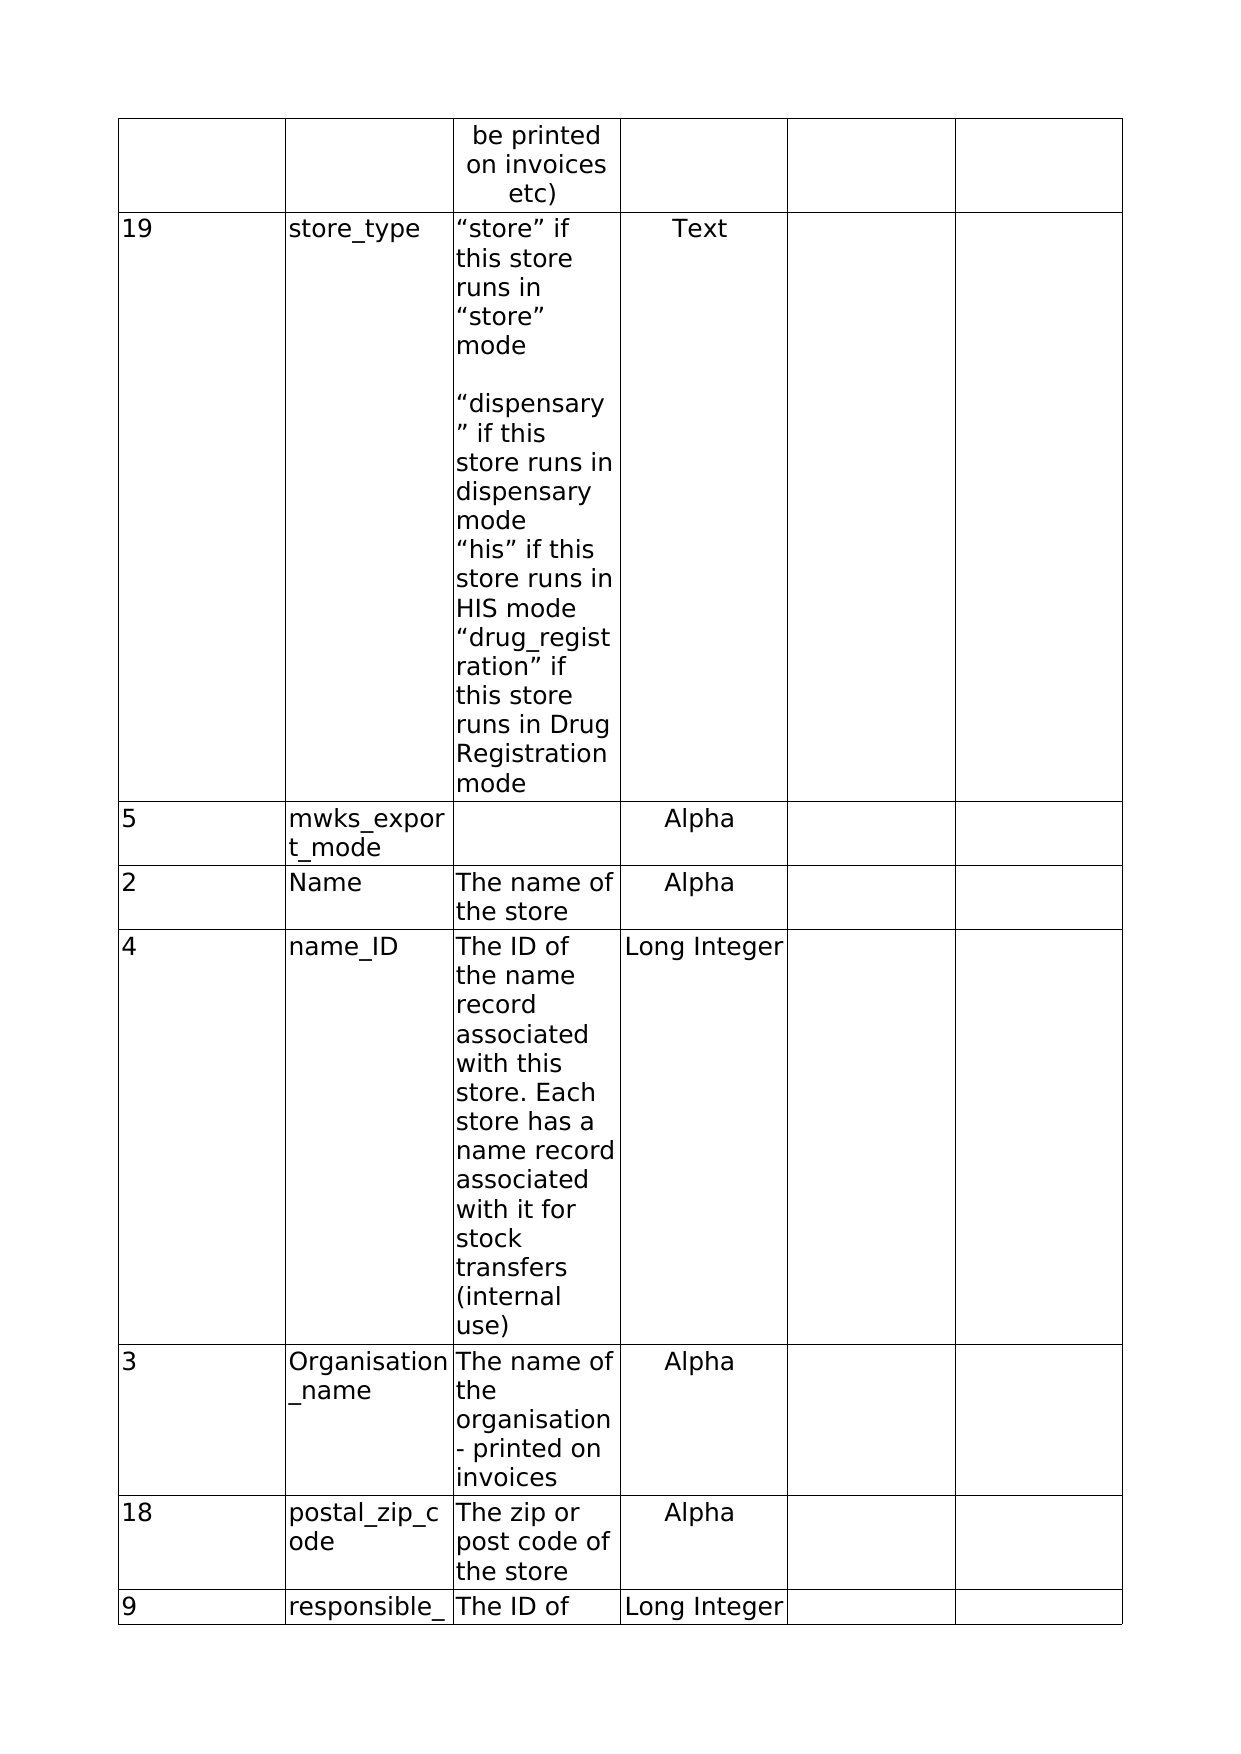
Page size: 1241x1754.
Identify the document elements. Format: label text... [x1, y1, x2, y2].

table_cell [788, 802, 955, 865]
table_cell [956, 119, 1122, 212]
table_cell postal_zip_code [286, 1496, 453, 1589]
table_cell store_type [286, 213, 453, 801]
table_cell [788, 213, 955, 801]
table_cell name_ID [286, 930, 453, 1344]
table_cell [621, 119, 787, 212]
table_cell [454, 802, 620, 865]
table_cell [956, 1345, 1122, 1495]
table_cell Organisation_name [286, 1345, 453, 1495]
table_cell Alpha [621, 1345, 787, 1495]
table_cell mwks_export_mode [286, 802, 453, 865]
table_cell 2 [119, 866, 285, 929]
table_cell The zip or post code of the store [454, 1496, 620, 1589]
table_cell Name [286, 866, 453, 929]
table_cell 19 [119, 213, 285, 801]
table_cell [956, 1590, 1122, 1624]
table_cell [956, 802, 1122, 865]
table_cell The ID of [454, 1590, 620, 1624]
table_cell [788, 1590, 955, 1624]
table_cell [788, 930, 955, 1344]
table_cell Long Integer [621, 930, 787, 1344]
table_cell [286, 119, 453, 212]
table_cell [956, 930, 1122, 1344]
table_cell The name of the organisation- printed on invoices [454, 1345, 620, 1495]
table_cell be printed on invoices etc) [454, 119, 620, 212]
table_cell responsible_ [286, 1590, 453, 1624]
table_cell [788, 866, 955, 929]
table_cell Long Integer [621, 1590, 787, 1624]
table_cell [956, 1496, 1122, 1589]
table_cell [956, 213, 1122, 801]
table_cell [788, 1345, 955, 1495]
table_cell 4 [119, 930, 285, 1344]
table_cell [788, 119, 955, 212]
table_cell Alpha [621, 802, 787, 865]
table_cell The name of the store [454, 866, 620, 929]
table_cell 3 [119, 1345, 285, 1495]
table_cell 5 [119, 802, 285, 865]
table_cell Text [621, 213, 787, 801]
table_cell [956, 866, 1122, 929]
table_cell Alpha [621, 1496, 787, 1589]
table_cell 18 [119, 1496, 285, 1589]
table_cell Alpha [621, 866, 787, 929]
table_cell “store” if this store runs in “store” mode “dispensary” if this store runs in dispensary mode “his” if this store runs in HIS mode “drug_registration” if this store runs in Drug Registration mode [454, 213, 620, 801]
table_cell [788, 1496, 955, 1589]
table_cell [119, 119, 285, 212]
table_cell The ID of the name record associated with this store. Each store has a name record associated with it for stock transfers (internal use) [454, 930, 620, 1344]
table_cell 9 [119, 1590, 285, 1624]
